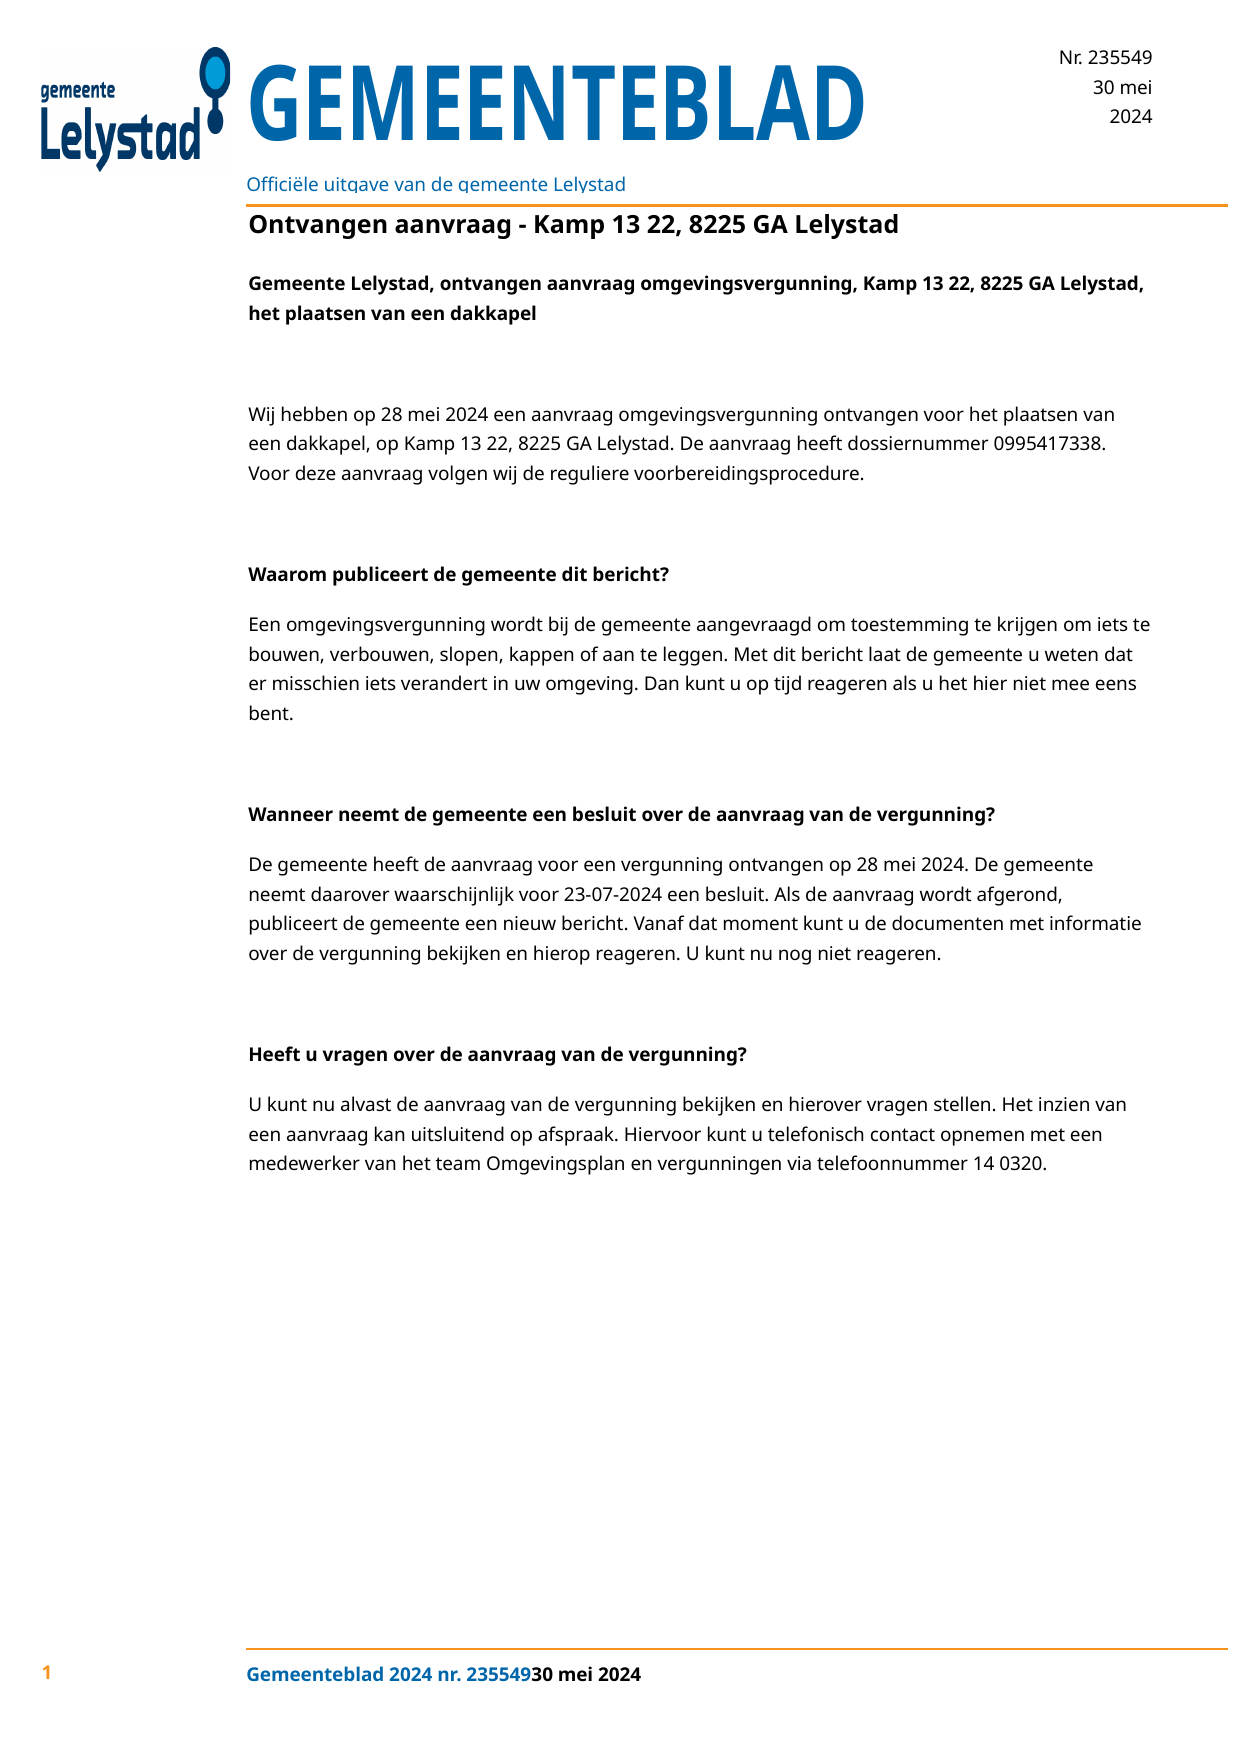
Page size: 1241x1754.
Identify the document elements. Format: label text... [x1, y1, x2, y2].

text Ontvangen aanvraag - Kamp 13 22, 8225 GA Lelystad [248, 207, 1152, 241]
text Gemeente Lelystad, ontvangen aanvraag omgevingsvergunning, Kamp 13 22, 8225 GA Lelystad, het plaatsen van een dakkapel [248, 270, 1152, 326]
text Een omgevingsvergunning wordt bij de gemeente aangevraagd om toestemming te krijgen om iets te bouwen, verbouwen, slopen, kappen of aan te leggen. Met dit bericht laat de gemeente u weten dat er misschien iets verandert in uw omgeving. Dan kunt u op tijd reageren als u het hier niet mee eens bent. [248, 611, 1152, 726]
text Wanneer neemt de gemeente een besluit over de aanvraag van de vergunning? [248, 801, 1152, 826]
text U kunt nu alvast de aanvraag van de vergunning bekijken en hierover vragen stellen. Het inzien van een aanvraag kan uitsluitend op afspraak. Hiervoor kunt u telefonisch contact opnemen met een medewerker van het team Omgevingsplan en vergunningen via telefoonnummer 14 0320. [248, 1091, 1152, 1176]
text De gemeente heeft de aanvraag voor een vergunning ontvangen op 28 mei 2024. De gemeente neemt daarover waarschijnlijk voor 23-07-2024 een besluit. Als de aanvraag wordt afgerond, publiceert de gemeente een nieuw bericht. Vanaf dat moment kunt u de documenten met informatie over de vergunning bekijken en hierop reageren. U kunt nu nog niet reageren. [248, 851, 1152, 966]
text Heeft u vragen over de aanvraag van de vergunning? [248, 1041, 1152, 1066]
text Wij hebben op 28 mei 2024 een aanvraag omgevingsvergunning ontvangen voor het plaatsen van een dakkapel, op Kamp 13 22, 8225 GA Lelystad. De aanvraag heeft dossiernummer 0995417338. Voor deze aanvraag volgen wij de reguliere voorbereidingsprocedure. [248, 401, 1152, 486]
picture [41, 47, 231, 172]
text Waarom publiceert de gemeente dit bericht? [248, 561, 1152, 586]
